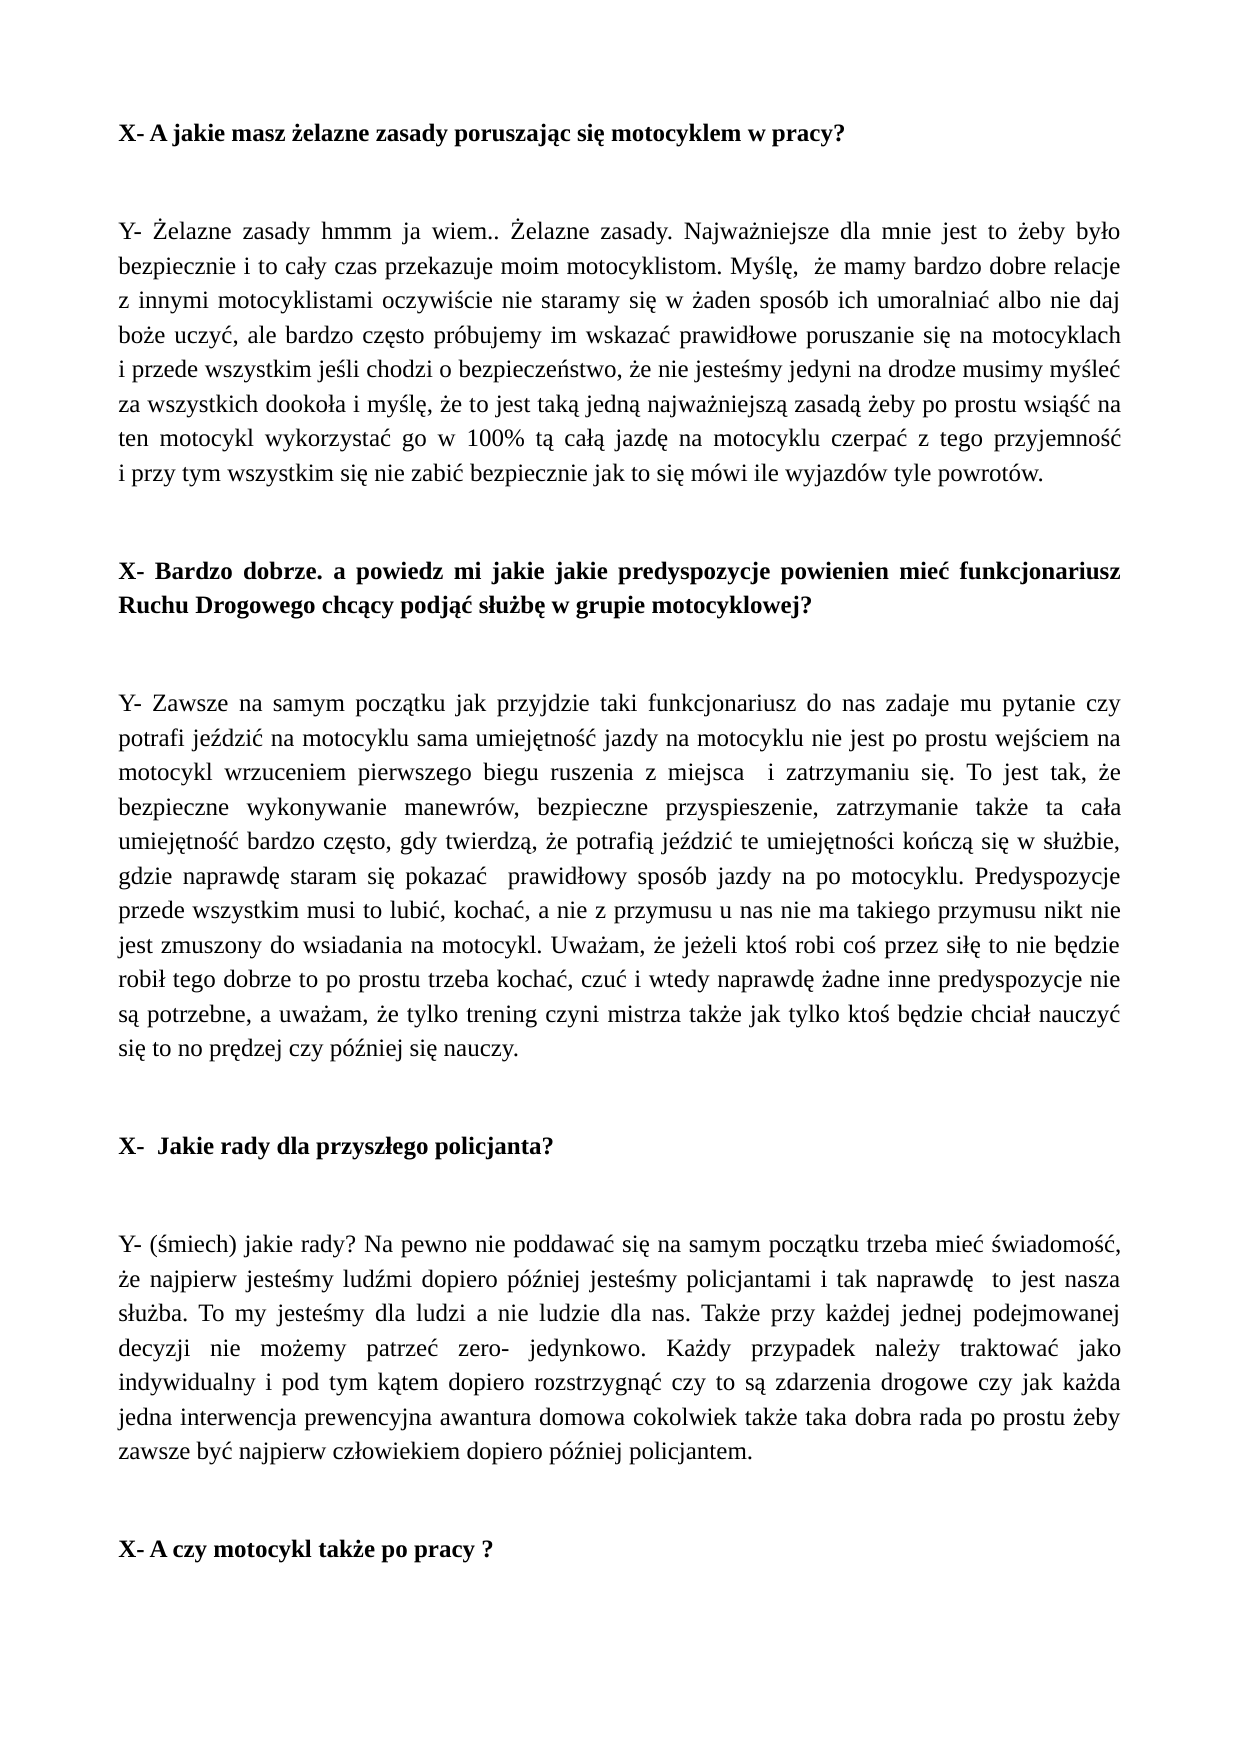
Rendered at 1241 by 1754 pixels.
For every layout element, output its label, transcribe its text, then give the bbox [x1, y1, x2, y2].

text X- Bardzo dobrze. a powiedz mi jakie jakie predyspozycje powienien mieć funkcjonariusz Ruchu Drogowego chcący podjąć służbę w grupie motocyklowej? [118, 556, 1122, 619]
text Y- Zawsze na samym początku jak przyjdzie taki funkcjonariusz do nas zadaje mu pytanie czy potrafi jeździć na motocyklu sama umiejętność jazdy na motocyklu nie jest po prostu wejściem na motocykl wrzuceniem pierwszego biegu ruszenia z miejsca i zatrzymaniu się. To jest tak, że bezpieczne wykonywanie manewrów, bezpieczne przyspieszenie, zatrzymanie także ta cała umiejętność bardzo często, gdy twierdzą, że potrafią jeździć te umiejętności kończą się w służbie, gdzie naprawdę staram się pokazać prawidłowy sposób jazdy na po motocyklu. Predyspozycje przede wszystkim musi to lubić, kochać, a nie z przymusu u nas nie ma takiego przymusu nikt nie jest zmuszony do wsiadania na motocykl. Uważam, że jeżeli ktoś robi coś przez siłę to nie będzie robił tego dobrze to po prostu trzeba kochać, czuć i wtedy naprawdę żadne inne predyspozycje nie są potrzebne, a uważam, że tylko trening czyni mistrza także jak tylko ktoś będzie chciał nauczyć się to no prędzej czy później się nauczy. [118, 688, 1122, 1062]
text X- A czy motocykl także po pracy ? [118, 1534, 1122, 1563]
text X- A jakie masz żelazne zasady poruszając się motocyklem w pracy? [118, 118, 1122, 147]
text Y- (śmiech) jakie rady? Na pewno nie poddawać się na samym początku trzeba mieć świadomość, że najpierw jesteśmy ludźmi dopiero później jesteśmy policjantami i tak naprawdę to jest nasza służba. To my jesteśmy dla ludzi a nie ludzie dla nas. Także przy każdej jednej podejmowanej decyzji nie możemy patrzeć zero- jedynkowo. Każdy przypadek należy traktować jako indywidualny i pod tym kątem dopiero rozstrzygnąć czy to są zdarzenia drogowe czy jak każda jedna interwencja prewencyjna awantura domowa cokolwiek także taka dobra rada po prostu żeby zawsze być najpierw człowiekiem dopiero później policjantem. [118, 1229, 1122, 1465]
text X- Jakie rady dla przyszłego policjanta? [118, 1131, 1122, 1160]
text Y- Żelazne zasady hmmm ja wiem.. Żelazne zasady. Najważniejsze dla mnie jest to żeby było bezpiecznie i to cały czas przekazuje moim motocyklistom. Myślę, że mamy bardzo dobre relacje z innymi motocyklistami oczywiście nie staramy się w żaden sposób ich umoralniać albo nie daj boże uczyć, ale bardzo często próbujemy im wskazać prawidłowe poruszanie się na motocyklach i przede wszystkim jeśli chodzi o bezpieczeństwo, że nie jesteśmy jedyni na drodze musimy myśleć za wszystkich dookoła i myślę, że to jest taką jedną najważniejszą zasadą żeby po prostu wsiąść na ten motocykl wykorzystać go w 100% tą całą jazdę na motocyklu czerpać z tego przyjemność i przy tym wszystkim się nie zabić bezpiecznie jak to się mówi ile wyjazdów tyle powrotów. [118, 216, 1122, 486]
